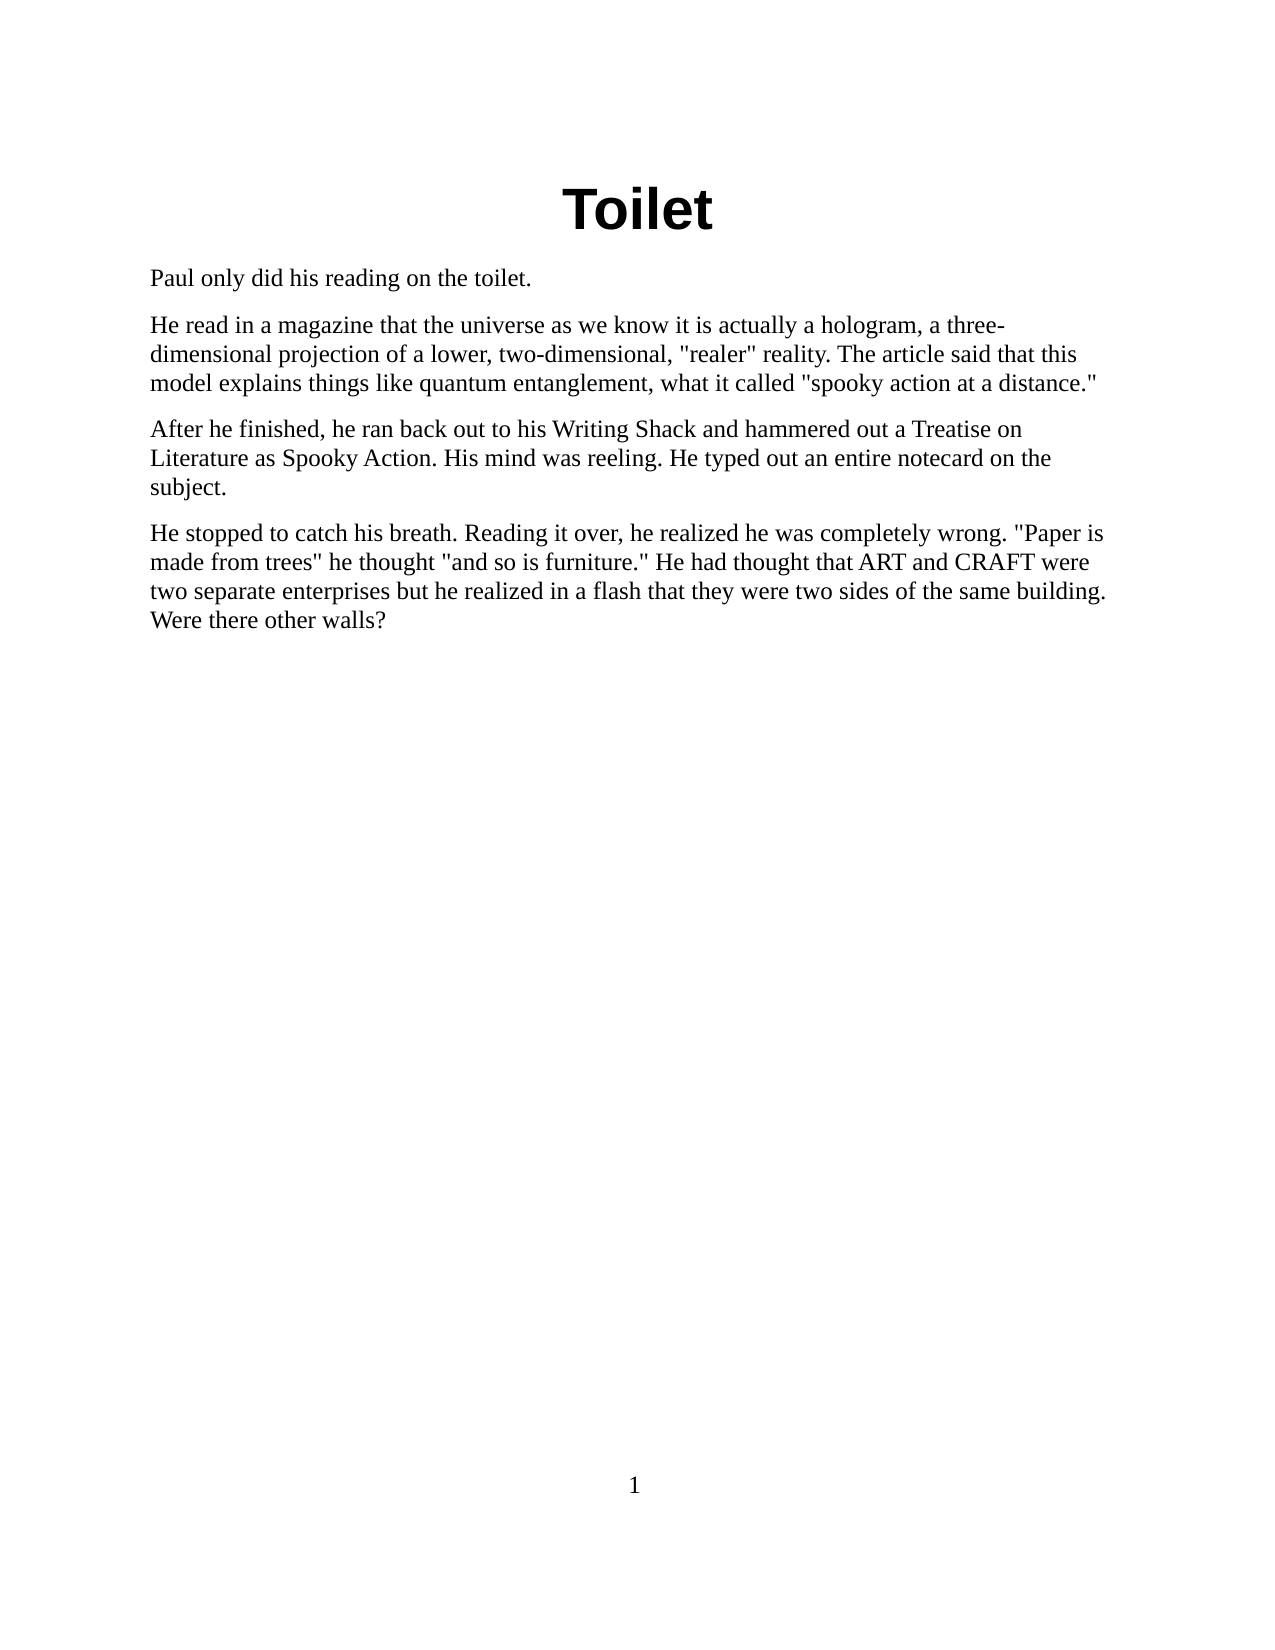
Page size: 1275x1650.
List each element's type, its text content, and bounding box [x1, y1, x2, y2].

text Paul only did his reading on the toilet. [150, 263, 1125, 292]
title Toilet [150, 175, 1125, 242]
text After he finished, he ran back out to his Writing Shack and hammered out a Treatise on Literature as Spooky Action. His mind was reeling. He typed out an entire notecard on the subject. [150, 414, 1125, 501]
text He read in a magazine that the universe as we know it is actually a hologram, a three-dimensional projection of a lower, two-dimensional, "realer" reality. The article said that this model explains things like quantum entanglement, what it called "spooky action at a distance." [150, 310, 1125, 396]
text He stopped to catch his breath. Reading it over, he realized he was completely wrong. "Paper is made from trees" he thought "and so is furniture." He had thought that ART and CRAFT were two separate enterprises but he realized in a flash that they were two sides of the same building. Were there other walls? [150, 518, 1125, 633]
